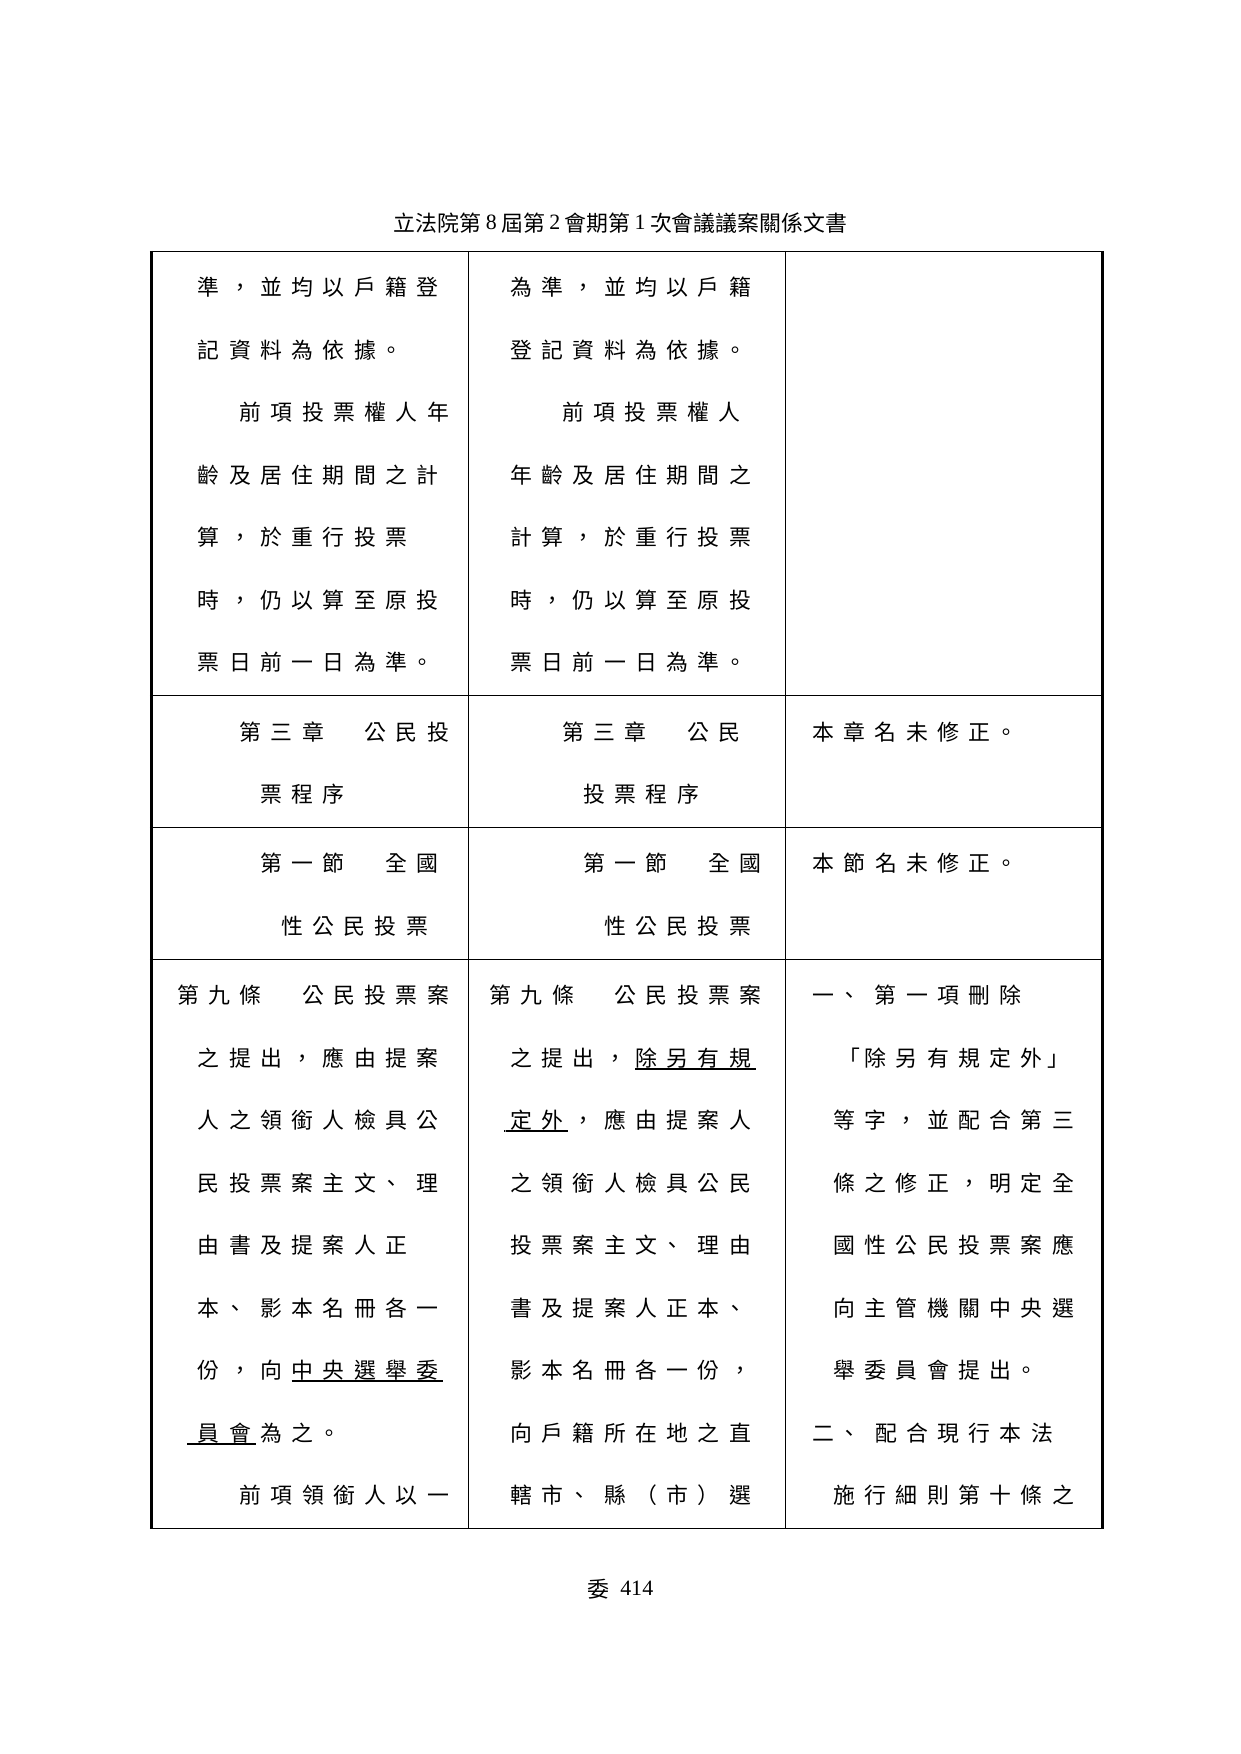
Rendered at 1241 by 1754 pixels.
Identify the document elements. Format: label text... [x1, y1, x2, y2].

table_cell 為準，並均以戶籍登記資料為依據。 前項投票權人年齡及居住期間之計算，於重行投票時，仍以算至原投票日前一日為準。 [469, 252, 785, 695]
table_cell 第三章 公民投票程序 [153, 696, 468, 827]
table_cell [786, 252, 1101, 695]
table_cell 一、第一項刪除「除另有規定外」等字，並配合第三條之修正，明定全國性公民投票案應向主管機關中央選舉委員會提出。 二、配合現行本法施行細則第十條之 [786, 960, 1101, 1528]
table_cell 第九條 公民投票案之提出，應由提案人之領銜人檢具公民投票案主文、理由書及提案人正本、影本名冊各一份，向中央選舉委員會為之。 前項領銜人以一 [153, 960, 468, 1528]
table_cell 第一節 全國性公民投票 [469, 828, 785, 959]
table_cell 第三章 公民投票程序 [469, 696, 785, 827]
table_cell 本章名未修正。 [786, 696, 1101, 827]
table_cell 本節名未修正。 [786, 828, 1101, 959]
table_cell 第九條 公民投票案之提出，除另有規定外，應由提案人之領銜人檢具公民投票案主文、理由書及提案人正本、影本名冊各一份，向戶籍所在地之直轄市、縣（市）選 [469, 960, 785, 1528]
table_cell 準，並均以戶籍登記資料為依據。 前項投票權人年齡及居住期間之計算，於重行投票時，仍以算至原投票日前一日為準。 [153, 252, 468, 695]
table_cell 第一節 全國性公民投票 [153, 828, 468, 959]
